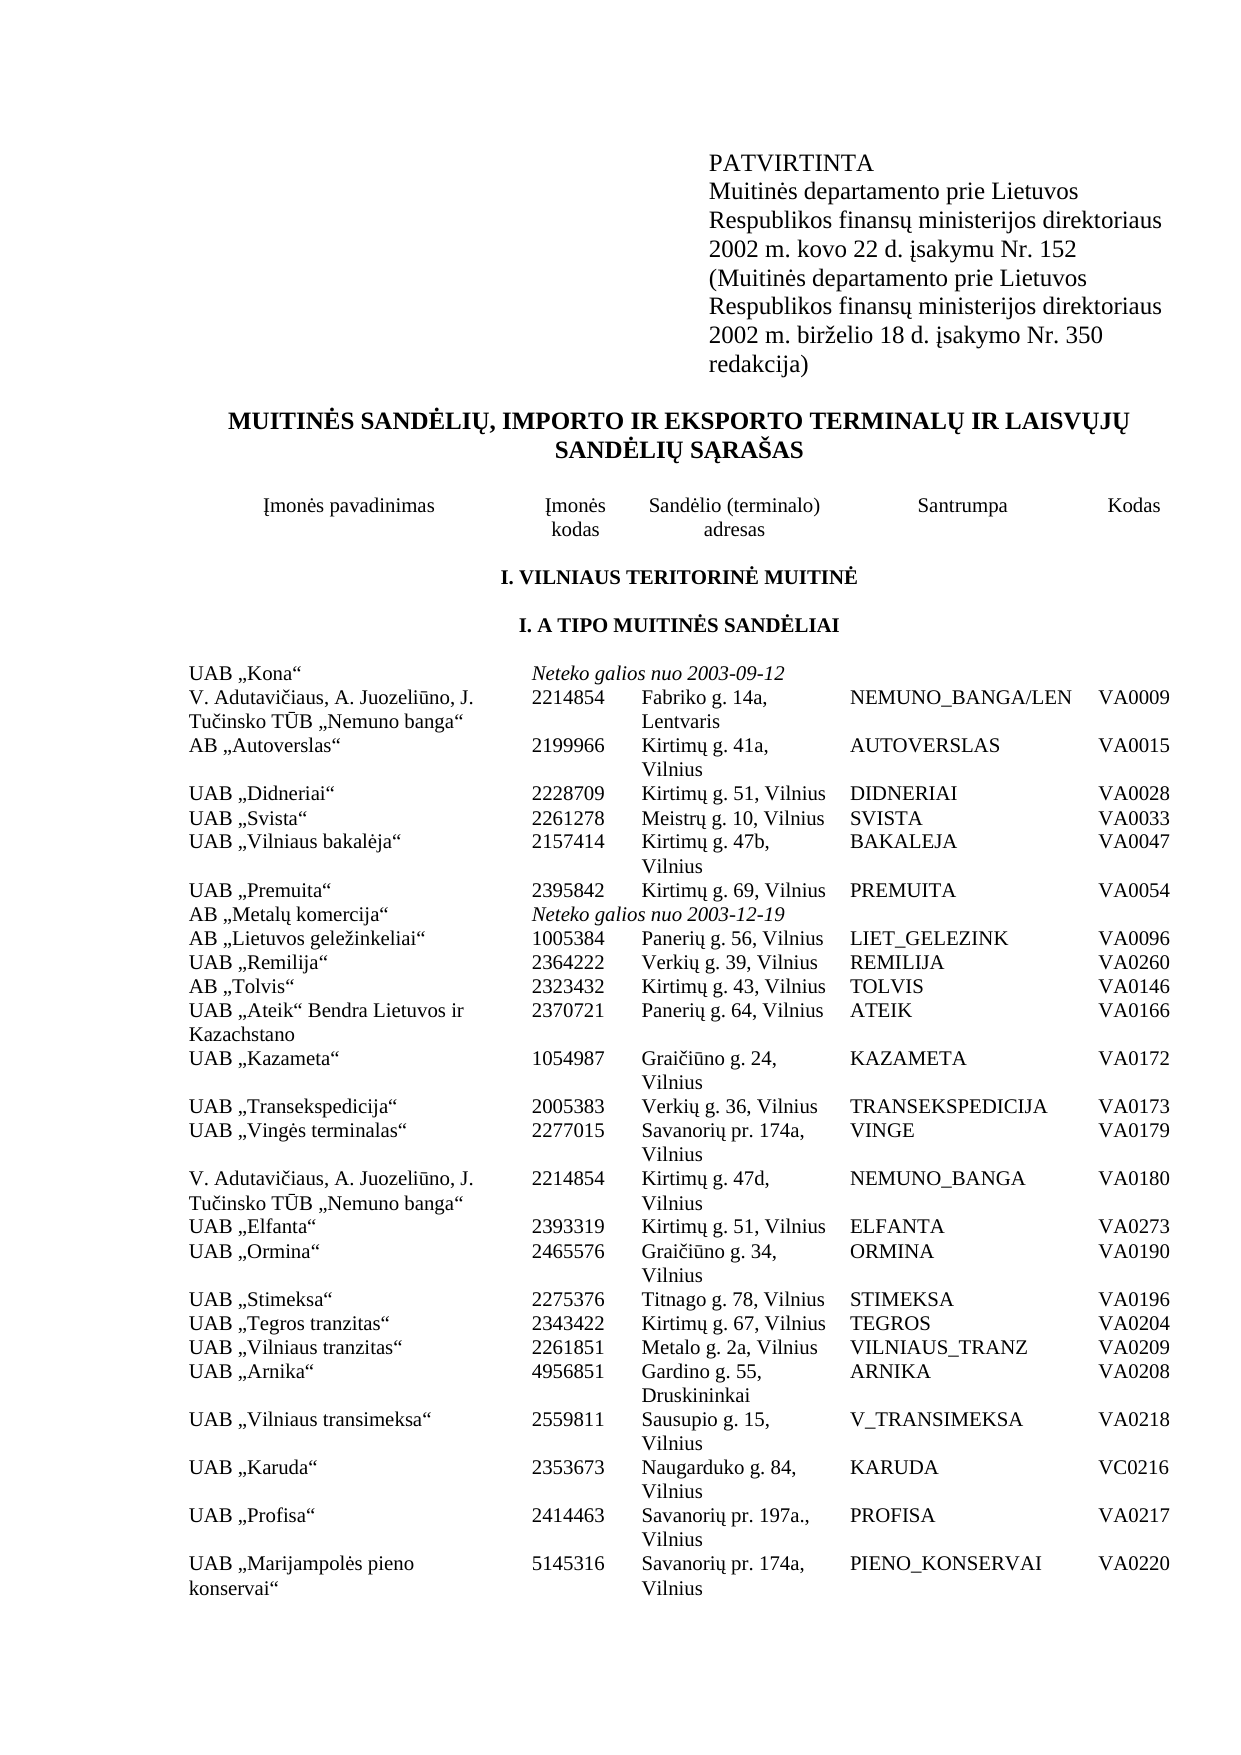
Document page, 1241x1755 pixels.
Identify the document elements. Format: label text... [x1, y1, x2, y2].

table_cell TOLVIS [839, 974, 1087, 998]
table_cell [177, 589, 1181, 613]
table_cell UAB „Didneriai“ [177, 781, 520, 805]
table_cell 2364222 [520, 950, 630, 974]
table_cell VA0166 [1087, 998, 1181, 1046]
table_cell 2261278 [520, 805, 630, 829]
table_cell NEMUNO_BANGA [839, 1166, 1087, 1214]
table_cell VA0146 [1087, 974, 1181, 998]
table_cell UAB „Profisa“ [177, 1503, 520, 1551]
text Respublikos finansų ministerijos direktoriaus [177, 205, 1181, 234]
table_cell Kirtimų g. 47d, Vilnius [630, 1166, 838, 1214]
table_cell V_TRANSIMEKSA [839, 1407, 1087, 1455]
text Respublikos finansų ministerijos direktoriaus [177, 291, 1181, 320]
table_cell VA0054 [1087, 878, 1181, 902]
table_header Įmonės pavadinimas [177, 493, 520, 541]
table_cell REMILIJA [839, 950, 1087, 974]
table_cell [630, 541, 838, 565]
table_cell Meistrų g. 10, Vilnius [630, 805, 838, 829]
table_cell 2157414 [520, 830, 630, 878]
table_cell Kirtimų g. 47b, Vilnius [630, 830, 838, 878]
table_cell 2228709 [520, 781, 630, 805]
table_cell 2414463 [520, 1503, 630, 1551]
table_cell VA0190 [1087, 1239, 1181, 1287]
table_cell PROFISA [839, 1503, 1087, 1551]
table_cell Neteko galios nuo 2003-09-12 [520, 661, 1181, 685]
table_cell VA0218 [1087, 1407, 1181, 1455]
table_cell VA0179 [1087, 1118, 1181, 1166]
table_cell VA0172 [1087, 1046, 1181, 1094]
table_cell UAB „Remilija“ [177, 950, 520, 974]
table_cell BAKALEJA [839, 830, 1087, 878]
table_cell AB „Autoverslas“ [177, 733, 520, 781]
table_cell UAB „Karuda“ [177, 1455, 520, 1503]
table_cell VA0196 [1087, 1287, 1181, 1311]
table_cell VA0260 [1087, 950, 1181, 974]
table_cell Kirtimų g. 69, Vilnius [630, 878, 838, 902]
table_cell UAB „Elfanta“ [177, 1215, 520, 1238]
table_cell 1054987 [520, 1046, 630, 1094]
table_cell Kirtimų g. 51, Vilnius [630, 781, 838, 805]
table_cell 4956851 [520, 1359, 630, 1407]
table_cell 2370721 [520, 998, 630, 1046]
table_cell VINGE [839, 1118, 1087, 1166]
table_cell UAB „Vingės terminalas“ [177, 1118, 520, 1166]
table_cell 2261851 [520, 1335, 630, 1359]
table_cell UAB „Premuita“ [177, 878, 520, 902]
table_cell 2214854 [520, 1166, 630, 1214]
table_cell 2465576 [520, 1239, 630, 1287]
table_cell Titnago g. 78, Vilnius [630, 1287, 838, 1311]
table_cell SVISTA [839, 805, 1087, 829]
table_cell UAB „Vilniaus transimeksa“ [177, 1407, 520, 1455]
table_cell UAB „Ormina“ [177, 1239, 520, 1287]
table_cell Savanorių pr. 174a, Vilnius [630, 1551, 838, 1599]
table_cell KAZAMETA [839, 1046, 1087, 1094]
table_cell Kirtimų g. 51, Vilnius [630, 1215, 838, 1238]
table_cell VILNIAUS_TRANZ [839, 1335, 1087, 1359]
table_cell UAB „Arnika“ [177, 1359, 520, 1407]
table_cell VA0015 [1087, 733, 1181, 781]
table_cell 1005384 [520, 926, 630, 950]
table_cell VA0217 [1087, 1503, 1181, 1551]
table_cell TEGROS [839, 1311, 1087, 1335]
table_cell VA0096 [1087, 926, 1181, 950]
table_cell VA0033 [1087, 805, 1181, 829]
table_cell 2343422 [520, 1311, 630, 1335]
table_cell STIMEKSA [839, 1287, 1087, 1311]
table_cell Sausupio g. 15, Vilnius [630, 1407, 838, 1455]
text SANDĖLIŲ SĄRAŠAS [177, 435, 1181, 464]
text Muitinės departamento prie Lietuvos [177, 176, 1181, 205]
table_cell PREMUITA [839, 878, 1087, 902]
table_cell VA0173 [1087, 1094, 1181, 1118]
table_cell [177, 541, 520, 565]
table_header Sandėlio (terminalo) adresas [630, 493, 838, 541]
table_cell [177, 637, 1181, 661]
table_cell 2275376 [520, 1287, 630, 1311]
table_cell UAB „Vilniaus bakalėja“ [177, 830, 520, 878]
table_cell UAB „Svista“ [177, 805, 520, 829]
table_cell Savanorių pr. 197a., Vilnius [630, 1503, 838, 1551]
table_cell LIET_GELEZINK [839, 926, 1087, 950]
table_cell DIDNERIAI [839, 781, 1087, 805]
table_cell I. VILNIAUS TERITORINĖ MUITINĖ [177, 565, 1181, 589]
table_cell [520, 541, 630, 565]
table_cell VA0047 [1087, 830, 1181, 878]
table_cell 2199966 [520, 733, 630, 781]
table_cell Verkių g. 36, Vilnius [630, 1094, 838, 1118]
table_cell VA0220 [1087, 1551, 1181, 1599]
text PATVIRTINTA [177, 148, 1181, 176]
table_cell [1087, 541, 1181, 565]
table_cell Gardino g. 55, Druskininkai [630, 1359, 838, 1407]
text 2002 m. birželio 18 d. įsakymo Nr. 350 [177, 320, 1181, 349]
table_cell ARNIKA [839, 1359, 1087, 1407]
table_cell 2323432 [520, 974, 630, 998]
table_cell Kirtimų g. 41a, Vilnius [630, 733, 838, 781]
table_cell UAB „Stimeksa“ [177, 1287, 520, 1311]
table_cell 2559811 [520, 1407, 630, 1455]
table_cell UAB „Marijampolės pieno konservai“ [177, 1551, 520, 1599]
text 2002 m. kovo 22 d. įsakymu Nr. 152 [177, 234, 1181, 263]
text (Muitinės departamento prie Lietuvos [177, 263, 1181, 291]
table_cell AUTOVERSLAS [839, 733, 1087, 781]
table_cell VA0273 [1087, 1215, 1181, 1238]
table_cell UAB „Tegros tranzitas“ [177, 1311, 520, 1335]
table_cell AB „Tolvis“ [177, 974, 520, 998]
table_cell 2214854 [520, 685, 630, 733]
table_cell VC0216 [1087, 1455, 1181, 1503]
table_cell Naugarduko g. 84, Vilnius [630, 1455, 838, 1503]
table_cell Panerių g. 64, Vilnius [630, 998, 838, 1046]
table_cell [839, 541, 1087, 565]
text redakcija) [177, 349, 1181, 378]
table_cell UAB „Transekspedicija“ [177, 1094, 520, 1118]
table_cell 2395842 [520, 878, 630, 902]
table_cell Kirtimų g. 43, Vilnius [630, 974, 838, 998]
table_cell Panerių g. 56, Vilnius [630, 926, 838, 950]
table_cell VA0028 [1087, 781, 1181, 805]
table_cell VA0204 [1087, 1311, 1181, 1335]
table_cell 2353673 [520, 1455, 630, 1503]
table_cell V. Adutavičiaus, A. Juozeliūno, J. Tučinsko TŪB „Nemuno banga“ [177, 685, 520, 733]
table_cell Graičiūno g. 24, Vilnius [630, 1046, 838, 1094]
table_cell 2393319 [520, 1215, 630, 1238]
table_cell KARUDA [839, 1455, 1087, 1503]
table_cell UAB „Kazameta“ [177, 1046, 520, 1094]
table_cell VA0009 [1087, 685, 1181, 733]
table_header Kodas [1087, 493, 1181, 541]
table_cell ATEIK [839, 998, 1087, 1046]
table_cell UAB „Vilniaus tranzitas“ [177, 1335, 520, 1359]
table_cell 2277015 [520, 1118, 630, 1166]
table_cell Verkių g. 39, Vilnius [630, 950, 838, 974]
table_cell Graičiūno g. 34, Vilnius [630, 1239, 838, 1287]
table_cell 2005383 [520, 1094, 630, 1118]
table_cell Metalo g. 2a, Vilnius [630, 1335, 838, 1359]
text MUITINĖS SANDĖLIŲ, IMPORTO IR EKSPORTO TERMINALŲ IR LAISVŲJŲ [177, 406, 1181, 435]
table_cell Kirtimų g. 67, Vilnius [630, 1311, 838, 1335]
table_cell AB „Metalų komercija“ [177, 902, 520, 926]
table_cell PIENO_KONSERVAI [839, 1551, 1087, 1599]
table_cell UAB „Ateik“ Bendra Lietuvos ir Kazachstano [177, 998, 520, 1046]
table_cell VA0209 [1087, 1335, 1181, 1359]
table_cell I. A TIPO MUITINĖS SANDĖLIAI [177, 613, 1181, 637]
table_cell ELFANTA [839, 1215, 1087, 1238]
table_cell Fabriko g. 14a, Lentvaris [630, 685, 838, 733]
table_cell 5145316 [520, 1551, 630, 1599]
table_cell NEMUNO_BANGA/LEN [839, 685, 1087, 733]
table_cell VA0180 [1087, 1166, 1181, 1214]
table_cell V. Adutavičiaus, A. Juozeliūno, J. Tučinsko TŪB „Nemuno banga“ [177, 1166, 520, 1214]
table_cell TRANSEKSPEDICIJA [839, 1094, 1087, 1118]
table_cell ORMINA [839, 1239, 1087, 1287]
table_header Įmonės kodas [520, 493, 630, 541]
table_cell Savanorių pr. 174a, Vilnius [630, 1118, 838, 1166]
table_header Santrumpa [839, 493, 1087, 541]
table_cell VA0208 [1087, 1359, 1181, 1407]
table_cell Neteko galios nuo 2003-12-19 [520, 902, 1181, 926]
table_cell UAB „Kona“ [177, 661, 520, 685]
table_cell AB „Lietuvos geležinkeliai“ [177, 926, 520, 950]
